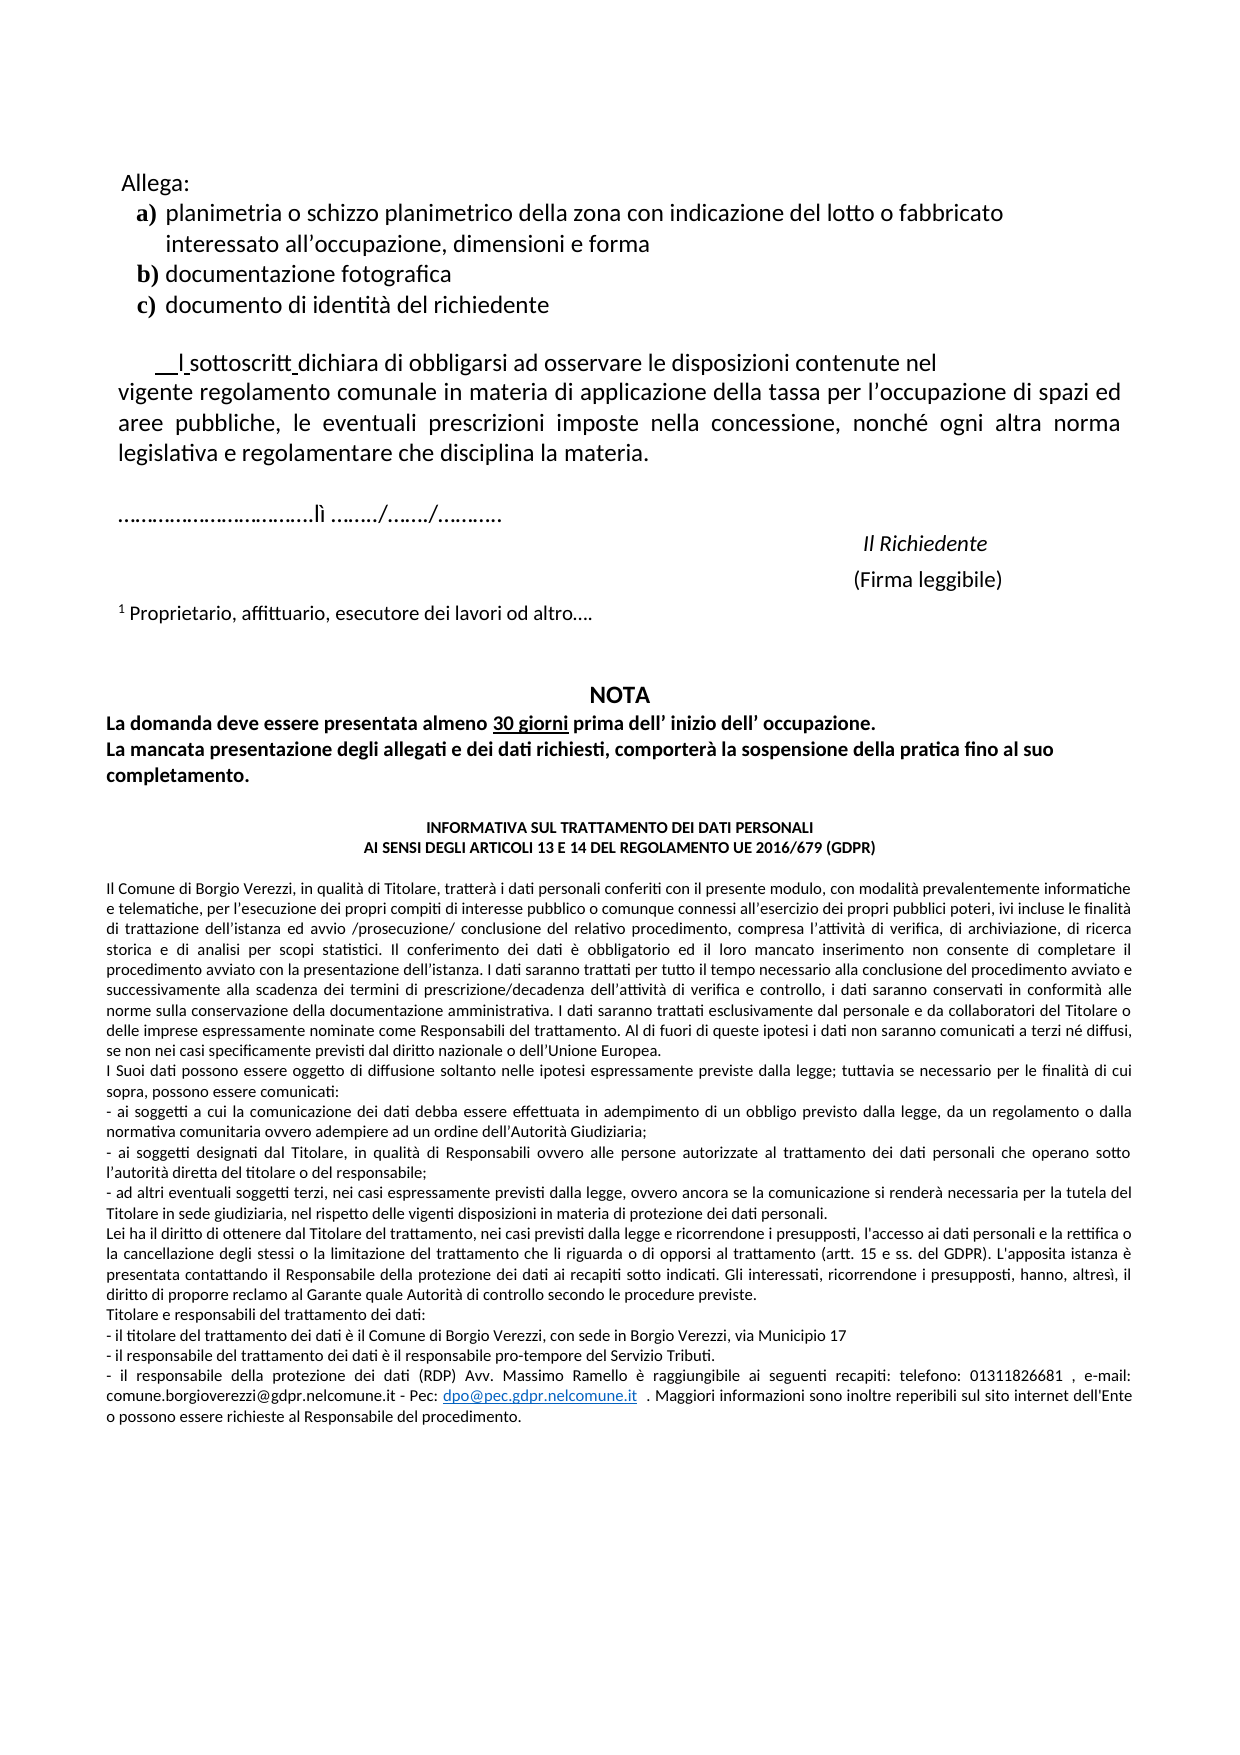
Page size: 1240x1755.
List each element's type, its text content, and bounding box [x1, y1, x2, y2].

text AI SENSI DEGLI ARTICOLI 13 E 14 DEL REGOLAMENTO UE 2016/679 (GDPR) [106, 837, 1133, 858]
text - ai soggetti designati dal Titolare, in qualità di Responsabili ovvero alle persone autorizzate al trattamento dei dati personali che operano sotto l’autorità diretta del titolare o del responsabile; [106, 1142, 1133, 1183]
list documentazione fotografica [137, 258, 1133, 289]
text La domanda deve essere presentata almeno 30 giorni prima dell’ inizio dell’ occupazione. [106, 711, 1133, 736]
text - il responsabile della protezione dei dati (RDP) Avv. Massimo Ramello è raggiungibile ai seguenti recapiti: telefono: 01311826681 , e-mail: comune.borgioverezzi@gdpr.nelcomune.it - Pec: dpo@pec.gdpr.nelcomune.it . Maggiori informazioni sono inoltre reperibili sul sito internet dell'Ente o possono essere richieste al Responsabile del procedimento. [106, 1365, 1133, 1426]
text l sottoscritt dichiara di obbligarsi ad osservare le disposizioni contenute nel [155, 351, 1133, 376]
text Lei ha il diritto di ottenere dal Titolare del trattamento, nei casi previsti dalla legge e ricorrendone i presupposti, l'accesso ai dati personali e la rettifica o la cancellazione degli stessi o la limitazione del trattamento che li riguarda o di opporsi al trattamento (artt. 15 e ss. del GDPR). L'apposita istanza è presentata contattando il Responsabile della protezione dei dati ai recapiti sotto indicati. Gli interessati, ricorrendone i presupposti, hanno, altresì, il diritto di proporre reclamo al Garante quale Autorità di controllo secondo le procedure previste. [106, 1223, 1133, 1304]
text - il responsabile del trattamento dei dati è il responsabile pro-tempore del Servizio Tributi. [106, 1345, 1133, 1365]
list documento di identità del richiedente [137, 289, 1133, 319]
text I Suoi dati possono essere oggetto di diffusione soltanto nelle ipotesi espressamente previste dalla legge; tuttavia se necessario per le finalità di cui sopra, possono essere comunicati: [106, 1061, 1133, 1101]
text Titolare e responsabili del trattamento dei dati: [106, 1304, 1133, 1325]
text INFORMATIVA SUL TRATTAMENTO DEI DATI PERSONALI [106, 817, 1133, 837]
text Allega: [106, 167, 1133, 197]
text La mancata presentazione degli allegati e dei dati richiesti, comporterà la sospensione della pratica fino al suo completamento. [106, 736, 1121, 787]
text …………………………….lì ……../……./……….. [118, 498, 1122, 529]
text - ad altri eventuali soggetti terzi, nei casi espressamente previsti dalla legge, ovvero ancora se la comunicazione si renderà necessaria per la tutela del Titolare in sede giudiziaria, nel rispetto delle vigenti disposizioni in materia di protezione dei dati personali. [106, 1183, 1133, 1223]
text NOTA [106, 680, 1133, 710]
list planimetria o schizzo planimetrico della zona con indicazione del lotto o fabbricato interessato all’occupazione, dimensioni e forma [136, 197, 1122, 258]
text - ai soggetti a cui la comunicazione dei dati debba essere effettuata in adempimento di un obbligo previsto dalla legge, da un regolamento o dalla normativa comunitaria ovvero adempiere ad un ordine dell’Autorità Giudiziaria; [106, 1101, 1133, 1142]
text Il Richiedente [106, 529, 1133, 557]
text 1 Proprietario, affittuario, esecutore dei lavori od altro…. [118, 600, 1133, 626]
text vigente regolamento comunale in materia di applicazione della tassa per l’occupazione di spazi ed aree pubbliche, le eventuali prescrizioni imposte nella concessione, nonché ogni altra norma legislativa e regolamentare che disciplina la materia. [118, 376, 1122, 468]
text Il Comune di Borgio Verezzi, in qualità di Titolare, tratterà i dati personali conferiti con il presente modulo, con modalità prevalentemente informatiche e telematiche, per l’esecuzione dei propri compiti di interesse pubblico o comunque connessi all’esercizio dei propri pubblici poteri, ivi incluse le finalità di trattazione dell’istanza ed avvio /prosecuzione/ conclusione del relativo procedimento, compresa l’attività di verifica, di archiviazione, di ricerca storica e di analisi per scopi statistici. Il conferimento dei dati è obbligatorio ed il loro mancato inserimento non consente di completare il procedimento avviato con la presentazione dell’istanza. I dati saranno trattati per tutto il tempo necessario alla conclusione del procedimento avviato e successivamente alla scadenza dei termini di prescrizione/decadenza dell’attività di verifica e controllo, i dati saranno conservati in conformità alle norme sulla conservazione della documentazione amministrativa. I dati saranno trattati esclusivamente dal personale e da collaboratori del Titolare o delle imprese espressamente nominate come Responsabili del trattamento. Al di fuori di queste ipotesi i dati non saranno comunicati a terzi né diffusi, se non nei casi specificamente previsti dal diritto nazionale o dell’Unione Europea. [106, 878, 1133, 1061]
text (Firma leggibile) [118, 565, 1133, 593]
text - il titolare del trattamento dei dati è il Comune di Borgio Verezzi, con sede in Borgio Verezzi, via Municipio 17 [106, 1325, 1133, 1345]
